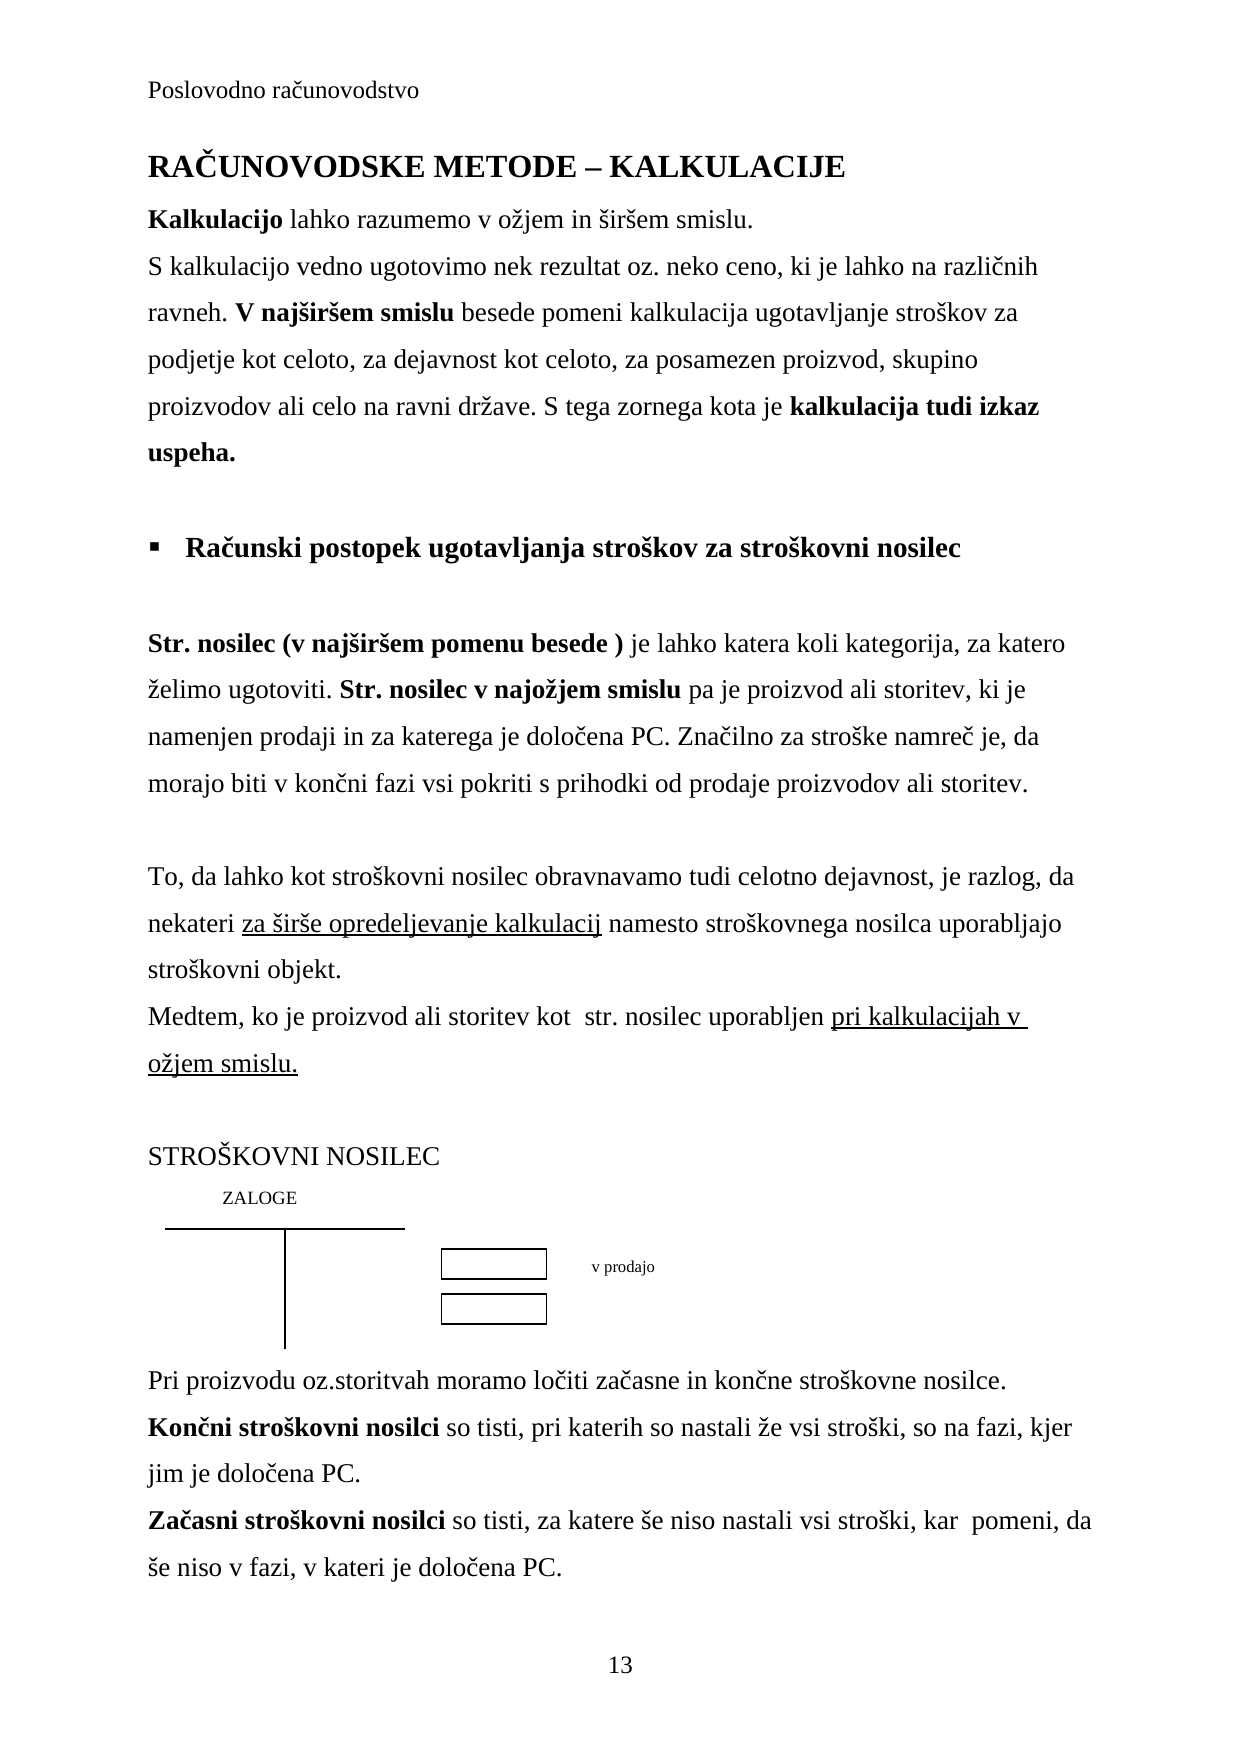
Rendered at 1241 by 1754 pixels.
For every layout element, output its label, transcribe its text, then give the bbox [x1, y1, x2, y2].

text Pri proizvodu oz.storitvah moramo ločiti začasne in končne stroškovne nosilce. Končni stroškovni nosilci so tisti, pri katerih so nastali že vsi stroški, so na fazi, kjer jim je določena PC. [148, 1364, 1093, 1488]
text To, da lahko kot stroškovni nosilec obravnavamo tudi celotno dejavnost, je razlog, da nekateri za širše opredeljevanje kalkulacij namesto stroškovnega nosilca uporabljajo stroškovni objekt. [148, 860, 1093, 985]
text Str. nosilec (v najširšem pomenu besede ) je lahko katera koli kategorija, za katero želimo ugotoviti. Str. nosilec v najožjem smislu pa je proizvod ali storitev, ki je namenjen prodaji in za katerega je določena PC. Značilno za stroške namreč je, da morajo biti v končni fazi vsi pokriti s prihodki od prodaje proizvodov ali storitev. [148, 627, 1093, 798]
subtitle RAČUNOVODSKE METODE – KALKULACIJE [148, 148, 1093, 185]
text STROŠKOVNI NOSILEC [148, 1140, 1093, 1171]
text Medtem, ko je proizvod ali storitev kot str. nosilec uporabljen pri kalkulacijah v ožjem smislu. [148, 1000, 1093, 1078]
text S kalkulacijo vedno ugotovimo nek rezultat oz. neko ceno, ki je lahko na različnih ravneh. V najširšem smislu besede pomeni kalkulacija ugotavljanje stroškov za podjetje kot celoto, za dejavnost kot celoto, za posamezen proizvod, skupino proizvodov ali celo na ravni države. S tega zornega kota je kalkulacija tudi izkaz uspeha. [148, 250, 1093, 468]
text v prodajo [591, 1256, 666, 1276]
text Začasni stroškovni nosilci so tisti, za katere še niso nastali vsi stroški, kar pomeni, da še niso v fazi, v kateri je določena PC. [148, 1504, 1093, 1582]
text ZALOGE [148, 1187, 1093, 1208]
list Računski postopek ugotavljanja stroškov za stroškovni nosilec [148, 530, 1093, 563]
text Kalkulacijo lahko razumemo v ožjem in širšem smislu. [148, 203, 1093, 234]
